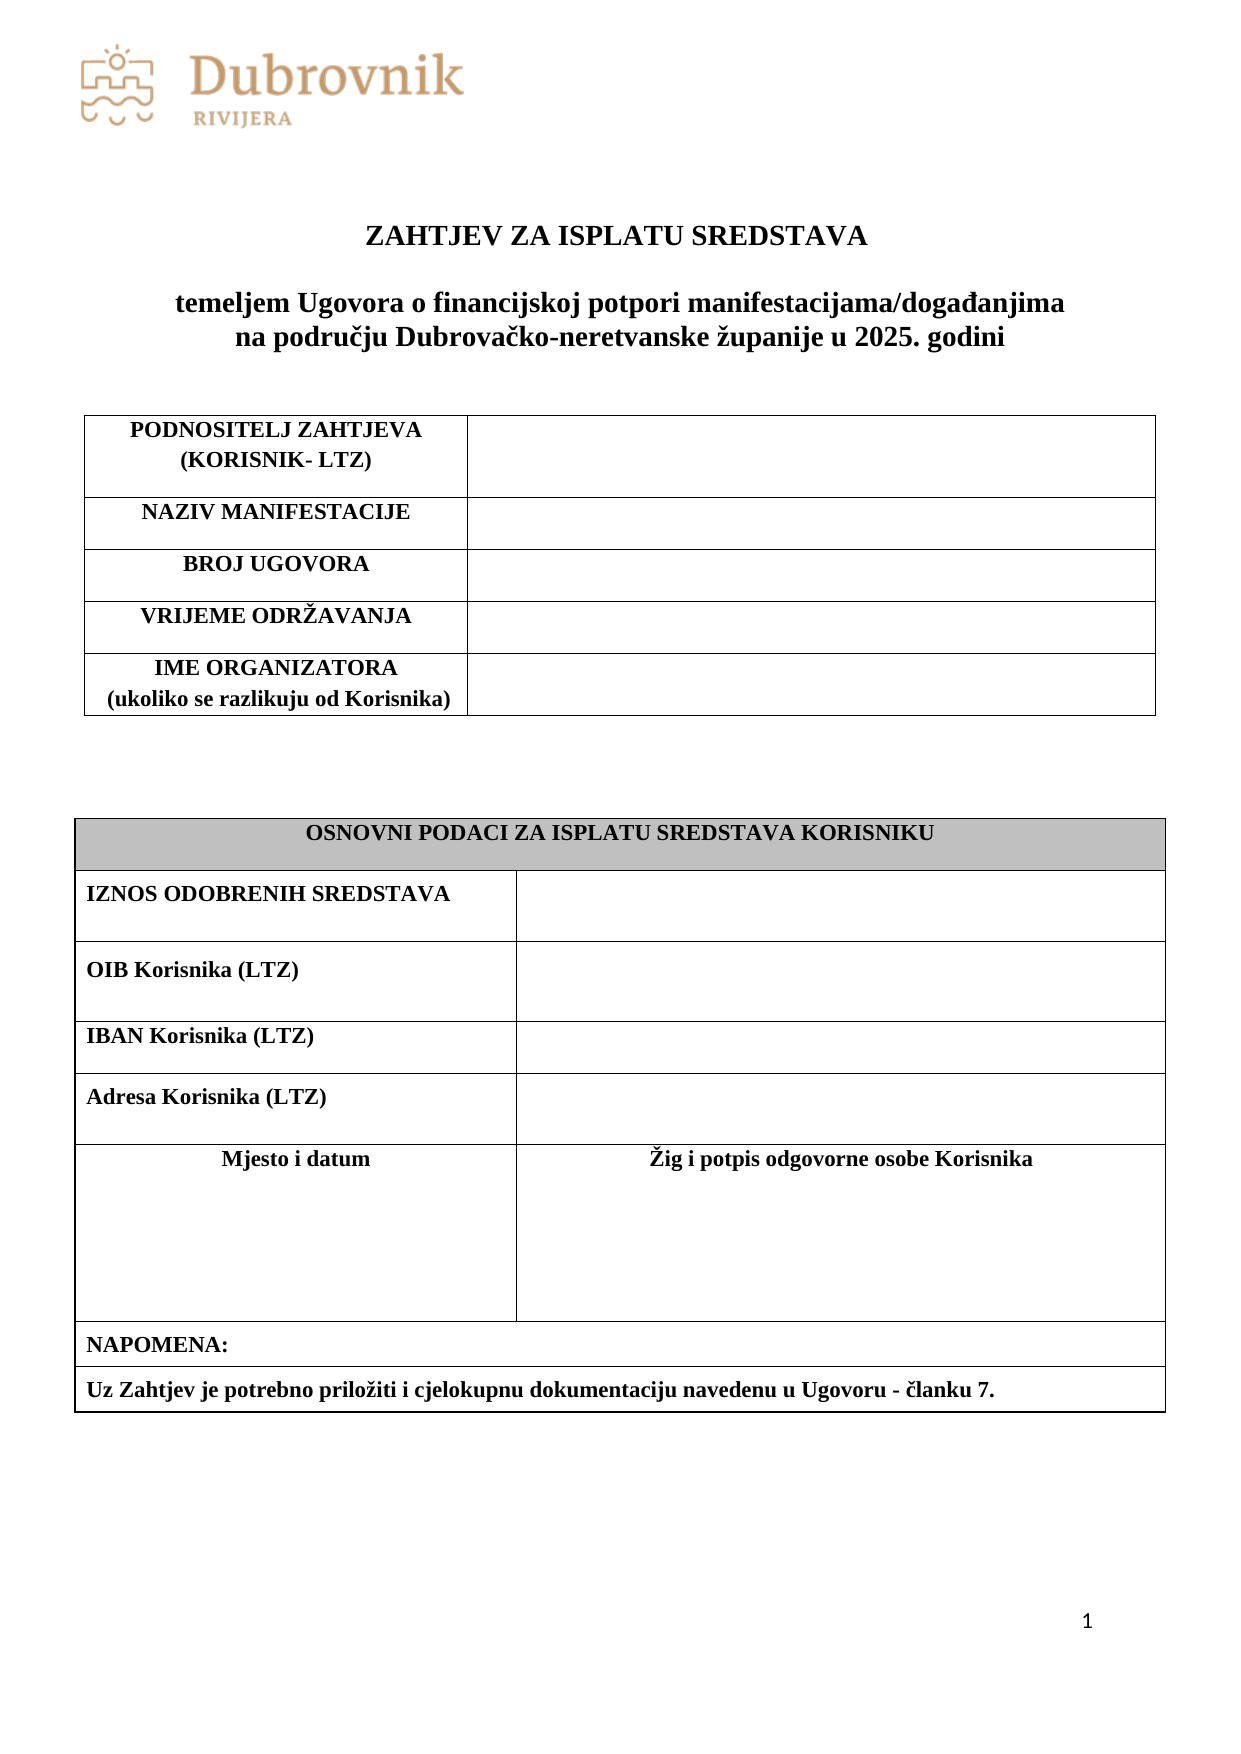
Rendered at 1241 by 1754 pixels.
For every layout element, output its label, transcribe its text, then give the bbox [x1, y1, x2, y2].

table_cell Mjesto i datum [76, 1145, 516, 1321]
table_cell Uz Zahtjev je potrebno priložiti i cjelokupnu dokumentaciju navedenu u Ugovoru - članku 7. [76, 1367, 1165, 1411]
table_cell [517, 871, 1165, 941]
table_cell NAZIV MANIFESTACIJE [85, 498, 467, 549]
table_cell Žig i potpis odgovorne osobe Korisnika [517, 1145, 1165, 1321]
table_header PODNOSITELJ ZAHTJEVA (KORISNIK- LTZ) [85, 416, 467, 497]
table_cell IBAN Korisnika (LTZ) [76, 1022, 516, 1073]
table_cell [468, 550, 1155, 601]
text na području Dubrovačko-neretvanske županije u 2025. godini [148, 319, 1093, 352]
table_cell NAPOMENA: [76, 1322, 1165, 1366]
table_cell Adresa Korisnika (LTZ) [76, 1074, 516, 1143]
table_cell IME ORGANIZATORA (ukoliko se razlikuju od Korisnika) [85, 654, 467, 715]
table_cell [517, 1074, 1165, 1143]
table_header OSNOVNI PODACI ZA ISPLATU SREDSTAVA KORISNIKU [76, 819, 1165, 870]
text temeljem Ugovora o financijskoj potpori manifestacijama/događanjima [148, 285, 1093, 319]
table_cell [517, 1022, 1165, 1073]
table_cell [468, 498, 1155, 549]
text ZAHTJEV ZA ISPLATU SREDSTAVA [148, 218, 1093, 252]
table_cell [468, 654, 1155, 715]
table_cell OIB Korisnika (LTZ) [76, 942, 516, 1021]
table_cell [468, 602, 1155, 653]
table_cell IZNOS ODOBRENIH SREDSTAVA [76, 871, 516, 941]
table_cell [517, 942, 1165, 1021]
table_cell VRIJEME ODRŽAVANJA [85, 602, 467, 653]
table_cell BROJ UGOVORA [85, 550, 467, 601]
table_header [468, 416, 1155, 497]
